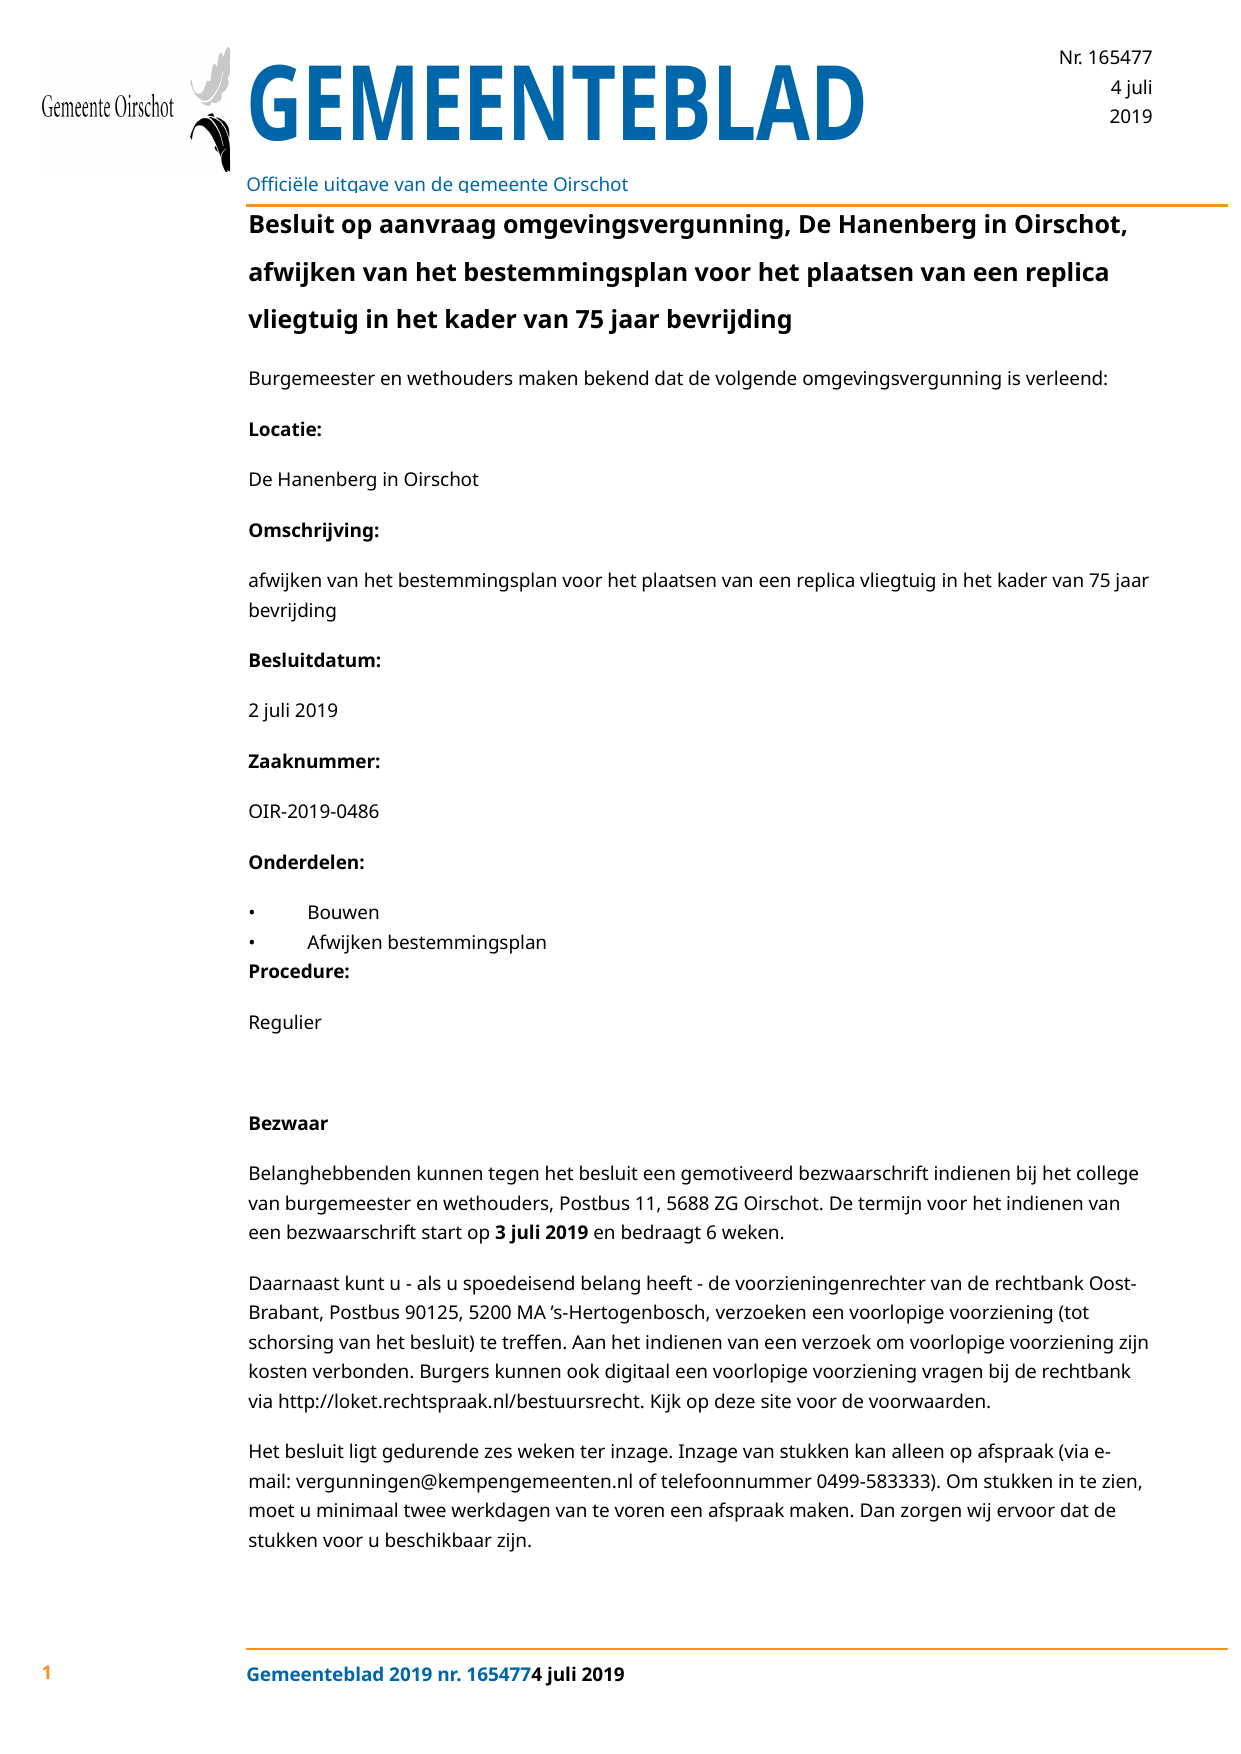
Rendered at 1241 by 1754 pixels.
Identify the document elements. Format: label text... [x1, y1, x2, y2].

picture [41, 47, 231, 172]
text Locatie: [248, 416, 1152, 442]
text Daarnaast kunt u - als u spoedeisend belang heeft - de voorzieningenrechter van de rechtbank Oost-Brabant, Postbus 90125, 5200 MA ’s-Hertogenbosch, verzoeken een voorlopige voorziening (tot schorsing van het besluit) te treffen. Aan het indienen van een verzoek om voorlopige voorziening zijn kosten verbonden. Burgers kunnen ook digitaal een voorlopige voorziening vragen bij de rechtbank via http://loket.rechtspraak.nl/bestuursrecht. Kijk op deze site voor de voorwaarden. [248, 1270, 1152, 1414]
text Burgemeester en wethouders maken bekend dat de volgende omgevingsvergunning is verleend: [248, 366, 1152, 391]
text Bezwaar [248, 1110, 1152, 1135]
text 2 juli 2019 [248, 698, 1152, 723]
list Bouwen [248, 899, 1152, 925]
text Zaaknummer: [248, 748, 1152, 774]
text Procedure: [248, 958, 1152, 984]
text Omschrijving: [248, 517, 1152, 542]
text Besluit op aanvraag omgevingsvergunning, De Hanenberg in Oirschot, afwijken van het bestemmingsplan voor het plaatsen van een replica vliegtuig in het kader van 75 jaar bevrijding [248, 207, 1152, 336]
text Regulier [248, 1009, 1152, 1034]
text afwijken van het bestemmingsplan voor het plaatsen van een replica vliegtuig in het kader van 75 jaar bevrijding [248, 567, 1152, 622]
text Onderdelen: [248, 849, 1152, 874]
text Belanghebbenden kunnen tegen het besluit een gemotiveerd bezwaarschrift indienen bij het college van burgemeester en wethouders, Postbus 11, 5688 ZG Oirschot. De termijn voor het indienen van een bezwaarschrift start op 3 juli 2019 en bedraagt 6 weken. [248, 1160, 1152, 1245]
text Het besluit ligt gedurende zes weken ter inzage. Inzage van stukken kan alleen op afspraak (via e-mail: vergunningen@kempengemeenten.nl of telefoonnummer 0499-583333). Om stukken in te zien, moet u minimaal twee werkdagen van te voren een afspraak maken. Dan zorgen wij ervoor dat de stukken voor u beschikbaar zijn. [248, 1438, 1152, 1553]
list Afwijken bestemmingsplan [248, 929, 1152, 954]
text Besluitdatum: [248, 647, 1152, 673]
text De Hanenberg in Oirschot [248, 466, 1152, 492]
text OIR-2019-0486 [248, 798, 1152, 824]
